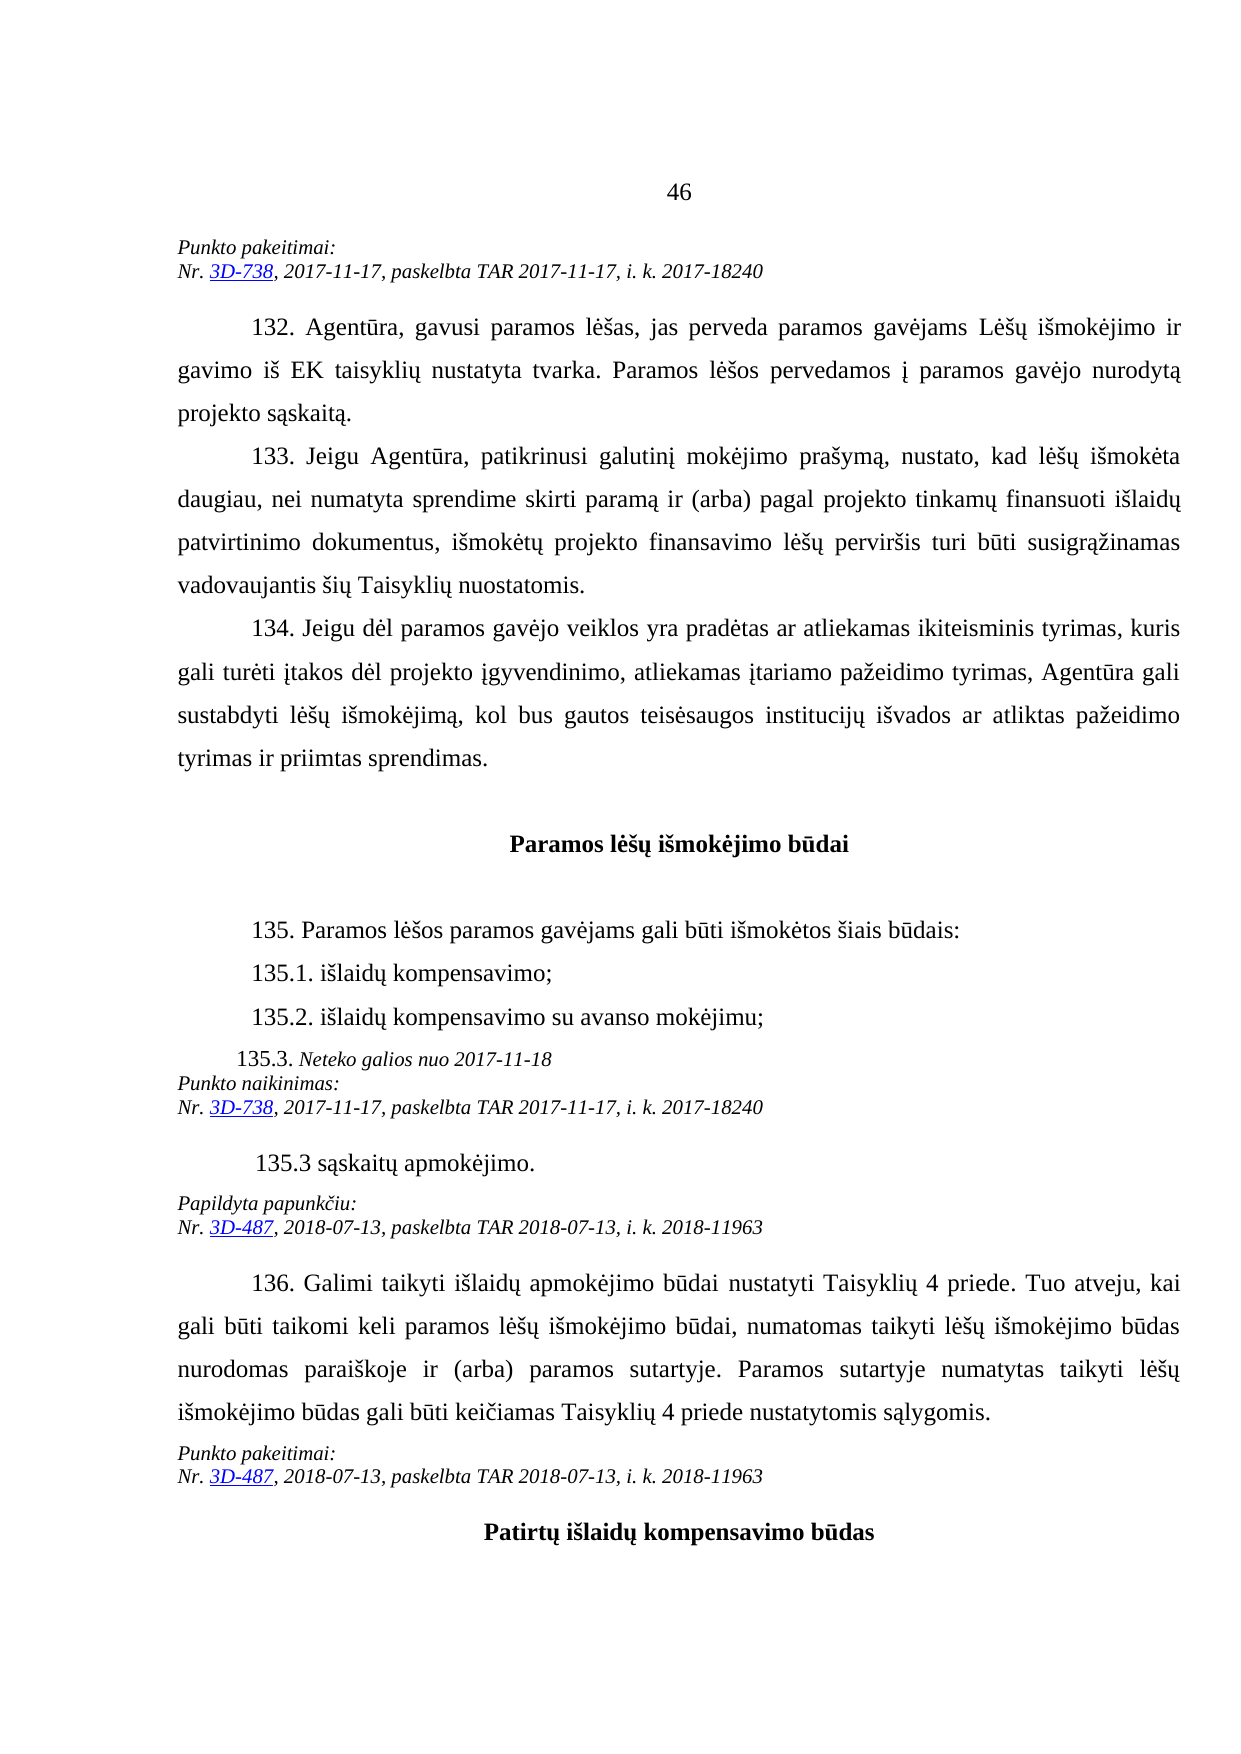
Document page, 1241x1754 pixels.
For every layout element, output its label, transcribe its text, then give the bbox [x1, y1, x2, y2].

text 132. Agentūra, gavusi paramos lėšas, jas perveda paramos gavėjams Lėšų išmokėjimo ir gavimo iš EK taisyklių nustatyta tvarka. Paramos lėšos pervedamos į paramos gavėjo nurodytą projekto sąskaitą. [177, 312, 1181, 427]
text 135.1. išlaidų kompensavimo; [236, 958, 1181, 987]
text Paramos lėšų išmokėjimo būdai [177, 829, 1181, 858]
text Nr. 3D-738, 2017-11-17, paskelbta TAR 2017-11-17, i. k. 2017-18240 [177, 1095, 1181, 1119]
text Nr. 3D-487, 2018-07-13, paskelbta TAR 2018-07-13, i. k. 2018-11963 [177, 1464, 1181, 1488]
text 135.2. išlaidų kompensavimo su avanso mokėjimu; [251, 1002, 1181, 1030]
text Punkto pakeitimai: [177, 235, 1181, 259]
text 136. Galimi taikyti išlaidų apmokėjimo būdai nustatyti Taisyklių 4 priede. Tuo atveju, kai gali būti taikomi keli paramos lėšų išmokėjimo būdai, numatomas taikyti lėšų išmokėjimo būdas nurodomas paraiškoje ir (arba) paramos sutartyje. Paramos sutartyje numatytas taikyti lėšų išmokėjimo būdas gali būti keičiamas Taisyklių 4 priede nustatytomis sąlygomis. [177, 1268, 1181, 1426]
text Papildyta papunkčiu: [177, 1191, 1181, 1215]
text 134. Jeigu dėl paramos gavėjo veiklos yra pradėtas ar atliekamas ikiteisminis tyrimas, kuris gali turėti įtakos dėl projekto įgyvendinimo, atliekamas įtariamo pažeidimo tyrimas, Agentūra gali sustabdyti lėšų išmokėjimą, kol bus gautos teisėsaugos institucijų išvados ar atliktas pažeidimo tyrimas ir priimtas sprendimas. [177, 613, 1181, 772]
text Nr. 3D-738, 2017-11-17, paskelbta TAR 2017-11-17, i. k. 2017-18240 [177, 259, 1181, 283]
text Patirtų išlaidų kompensavimo būdas [177, 1517, 1181, 1546]
text 135. Paramos lėšos paramos gavėjams gali būti išmokėtos šiais būdais: [236, 915, 1181, 944]
text Punkto pakeitimai: [177, 1440, 1181, 1464]
text Punkto naikinimas: [177, 1071, 1181, 1095]
text 133. Jeigu Agentūra, patikrinusi galutinį mokėjimo prašymą, nustato, kad lėšų išmokėta daugiau, nei numatyta sprendime skirti paramą ir (arba) pagal projekto tinkamų finansuoti išlaidų patvirtinimo dokumentus, išmokėtų projekto finansavimo lėšų perviršis turi būti susigrąžinamas vadovaujantis šių Taisyklių nuostatomis. [177, 441, 1181, 599]
text Nr. 3D-487, 2018-07-13, paskelbta TAR 2018-07-13, i. k. 2018-11963 [177, 1215, 1181, 1239]
text 135.3. Neteko galios nuo 2017-11-18 [177, 1045, 1181, 1071]
text 135.3 sąskaitų apmokėjimo. [177, 1148, 1181, 1177]
